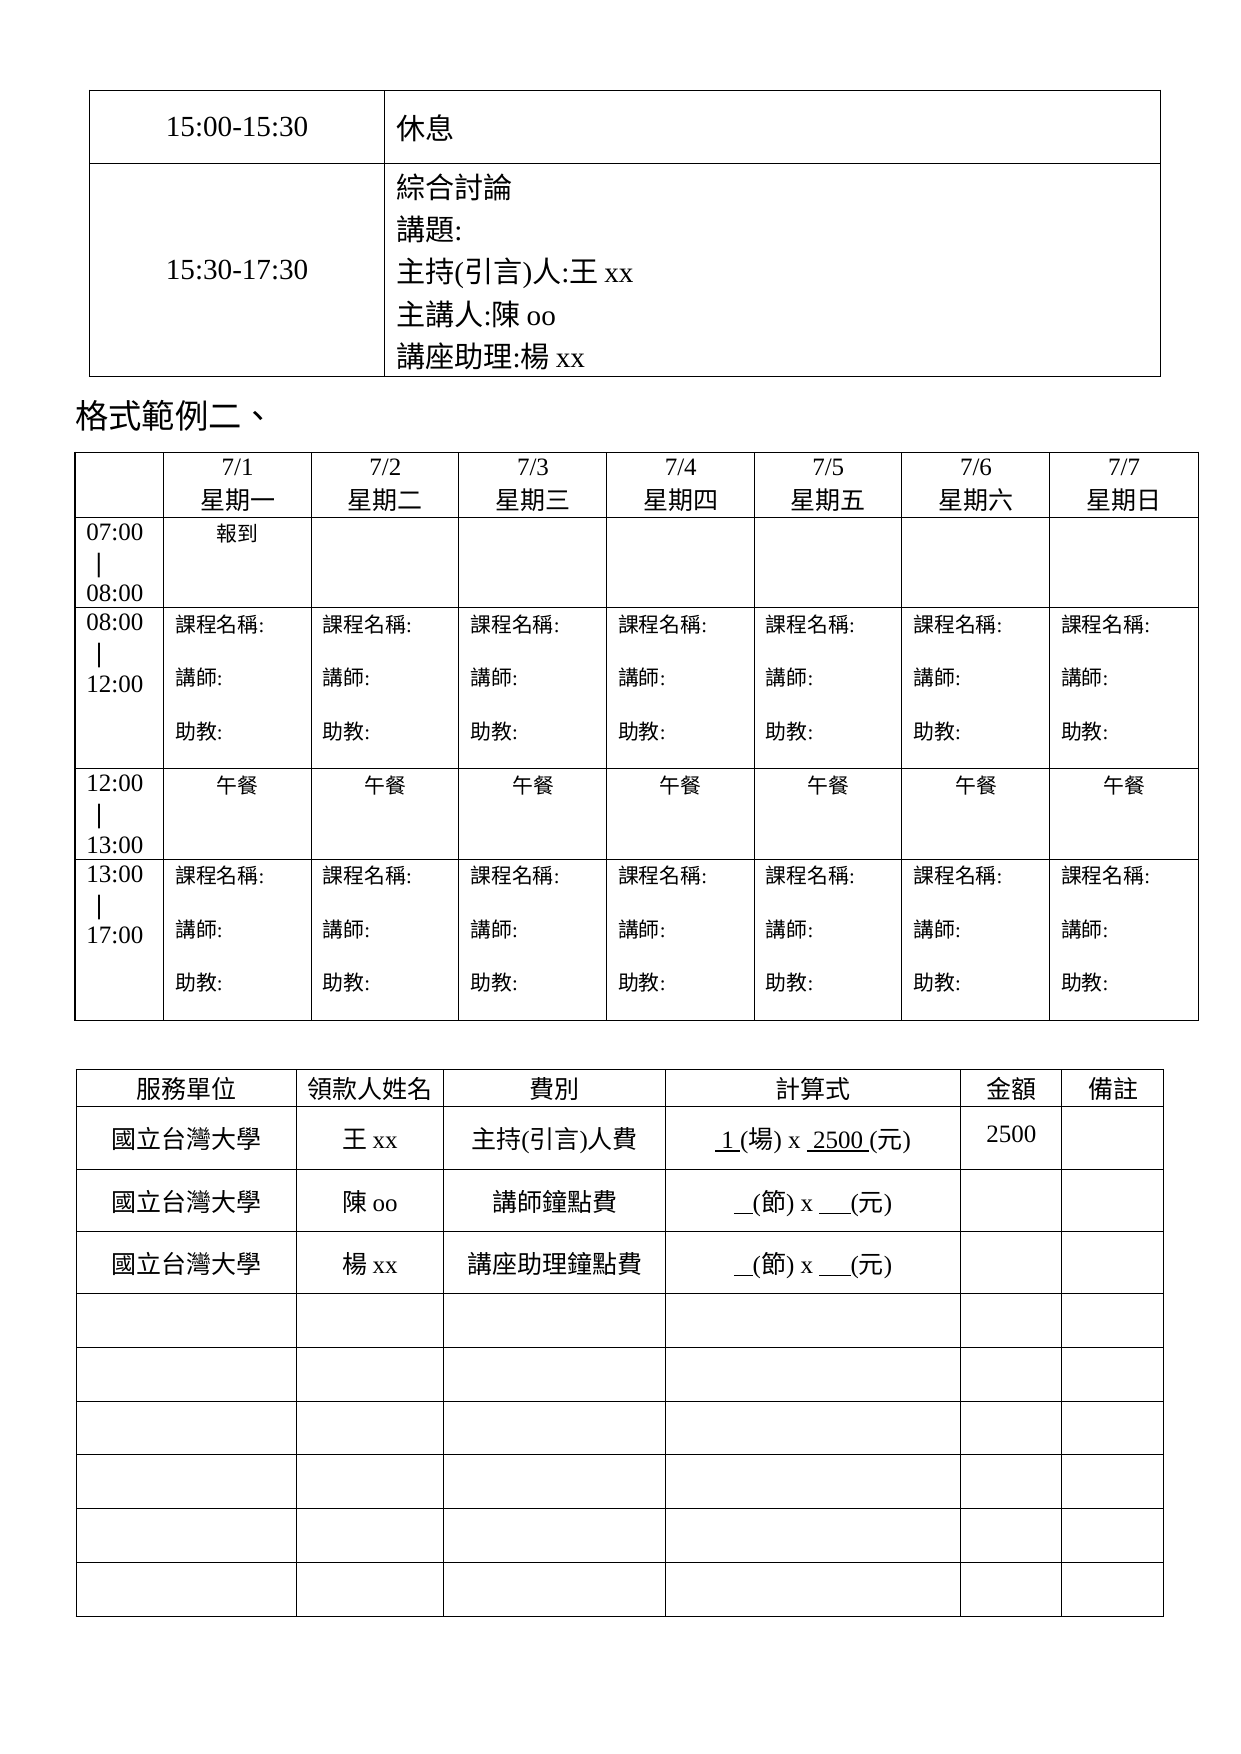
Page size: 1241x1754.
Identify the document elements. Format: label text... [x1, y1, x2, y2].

table_cell [1062, 1563, 1163, 1616]
table_header 7/2 星期二 [312, 453, 458, 517]
table_cell [961, 1455, 1061, 1508]
table_cell [444, 1402, 665, 1454]
table_cell 午餐 [755, 769, 901, 859]
table_cell [1062, 1294, 1163, 1347]
table_cell [961, 1294, 1061, 1347]
table_cell [444, 1455, 665, 1508]
table_cell [1062, 1509, 1163, 1562]
table_header 7/4 星期四 [607, 453, 754, 517]
table_cell [297, 1455, 443, 1508]
table_cell 國立台灣大學 [77, 1170, 296, 1231]
table_cell [961, 1563, 1061, 1616]
table_header 7/3 星期三 [459, 453, 606, 517]
table_cell 楊xx [297, 1232, 443, 1293]
table_cell [444, 1294, 665, 1347]
table_cell 午餐 [902, 769, 1049, 859]
table_cell [297, 1294, 443, 1347]
table_cell [297, 1563, 443, 1616]
table_cell [1062, 1232, 1163, 1293]
table_cell 王xx [297, 1107, 443, 1168]
table_cell 講師鐘點費 [444, 1170, 665, 1231]
table_header 7/6 星期六 [902, 453, 1049, 517]
table_cell [1062, 1170, 1163, 1231]
table_cell [77, 1294, 296, 1347]
table_cell 課程名稱: 講師: 助教: [1050, 608, 1198, 768]
table_cell [1062, 1402, 1163, 1454]
table_cell 午餐 [1050, 769, 1198, 859]
table_cell [297, 1348, 443, 1401]
table_header 7/1 星期一 [164, 453, 311, 517]
table_cell [666, 1294, 960, 1347]
table_cell 陳oo [297, 1170, 443, 1231]
table_cell 休息 [385, 91, 1160, 163]
table_cell 國立台灣大學 [77, 1107, 296, 1168]
table_cell 綜合討論 講題: 主持(引言)人:王xx 主講人:陳oo 講座助理:楊xx [385, 164, 1160, 376]
table_cell [297, 1402, 443, 1454]
table_header 計算式 [666, 1070, 960, 1106]
table_cell (節) x (元) [666, 1232, 960, 1293]
table_cell 報到 [164, 518, 311, 607]
table_cell 主持(引言)人費 [444, 1107, 665, 1168]
table_cell [961, 1402, 1061, 1454]
table_cell [755, 518, 901, 607]
table_header 備註 [1062, 1070, 1163, 1106]
table_cell 課程名稱: 講師: 助教: [312, 860, 458, 1020]
table_cell 課程名稱: 講師: 助教: [312, 608, 458, 768]
table_header 領款人姓名 [297, 1070, 443, 1106]
table_cell [961, 1509, 1061, 1562]
table_cell 課程名稱: 講師: 助教: [902, 860, 1049, 1020]
table_cell 午餐 [164, 769, 311, 859]
table_cell 課程名稱: 講師: 助教: [902, 608, 1049, 768]
table_cell [1062, 1348, 1163, 1401]
table_cell 講座助理鐘點費 [444, 1232, 665, 1293]
table_cell [666, 1348, 960, 1401]
table_cell 課程名稱: 講師: 助教: [1050, 860, 1198, 1020]
table_cell [312, 518, 458, 607]
table_cell [1062, 1107, 1163, 1168]
table_cell [444, 1509, 665, 1562]
table_cell [666, 1455, 960, 1508]
table_header 服務單位 [77, 1070, 296, 1106]
table_cell [1050, 518, 1198, 607]
table_cell 12:00 ∣ 13:00 [76, 769, 163, 859]
table_cell [77, 1509, 296, 1562]
table_header 7/7 星期日 [1050, 453, 1198, 517]
table_cell 課程名稱: 講師: 助教: [459, 608, 606, 768]
table_cell 1 (場) x 2500 (元) [666, 1107, 960, 1168]
table_cell 08:00 ∣ 12:00 [76, 608, 163, 768]
table_cell [77, 1348, 296, 1401]
table_cell 13:00 ∣ 17:00 [76, 860, 163, 1020]
text 格式範例二、 [75, 377, 1165, 452]
table_cell 15:00-15:30 [90, 91, 384, 163]
table_cell 2500 [961, 1107, 1061, 1168]
table_cell 午餐 [312, 769, 458, 859]
table_cell [961, 1348, 1061, 1401]
table_cell [1062, 1455, 1163, 1508]
table_cell [902, 518, 1049, 607]
table_cell 課程名稱: 講師: 助教: [607, 608, 754, 768]
table_cell 課程名稱: 講師: 助教: [164, 608, 311, 768]
table_cell [77, 1455, 296, 1508]
table_cell 07:00 ∣ 08:00 [76, 518, 163, 607]
table_cell [666, 1509, 960, 1562]
table_cell [459, 518, 606, 607]
table_cell [666, 1563, 960, 1616]
table_cell 課程名稱: 講師: 助教: [164, 860, 311, 1020]
table_header 費別 [444, 1070, 665, 1106]
table_cell [961, 1232, 1061, 1293]
table_cell 15:30-17:30 [90, 164, 384, 376]
table_cell [666, 1402, 960, 1454]
table_cell 午餐 [459, 769, 606, 859]
table_cell 課程名稱: 講師: 助教: [607, 860, 754, 1020]
table_cell [444, 1348, 665, 1401]
table_cell 課程名稱: 講師: 助教: [755, 608, 901, 768]
table_header 金額 [961, 1070, 1061, 1106]
table_cell [77, 1402, 296, 1454]
table_cell 午餐 [607, 769, 754, 859]
table_cell [961, 1170, 1061, 1231]
table_cell [297, 1509, 443, 1562]
table_cell [607, 518, 754, 607]
table_cell 課程名稱: 講師: 助教: [459, 860, 606, 1020]
table_cell [444, 1563, 665, 1616]
table_cell 課程名稱: 講師: 助教: [755, 860, 901, 1020]
table_header 7/5 星期五 [755, 453, 901, 517]
table_cell [77, 1563, 296, 1616]
table_header [76, 453, 163, 517]
table_cell 國立台灣大學 [77, 1232, 296, 1293]
table_cell (節) x (元) [666, 1170, 960, 1231]
